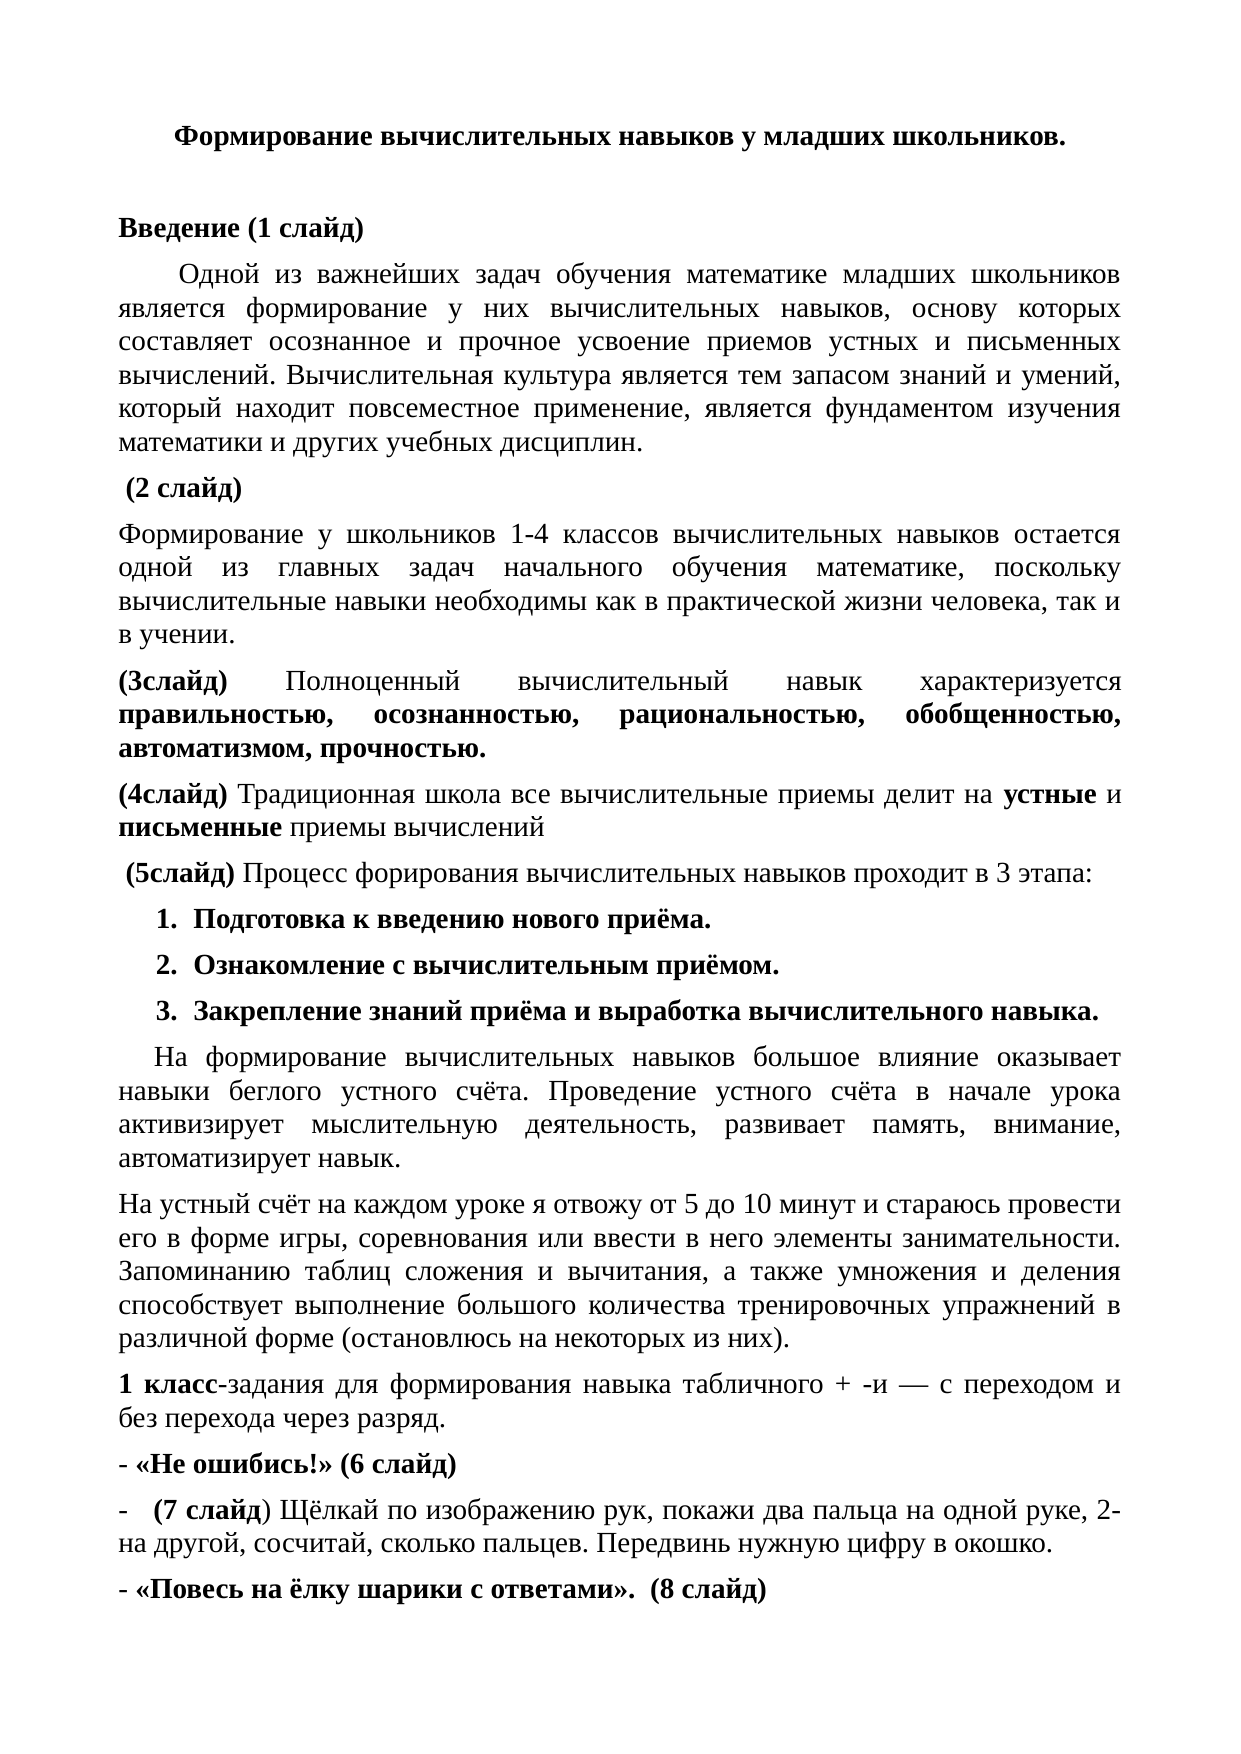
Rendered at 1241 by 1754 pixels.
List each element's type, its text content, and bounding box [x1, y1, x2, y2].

text Формирование вычислительных навыков у младших школьников. [118, 118, 1122, 152]
text (3слайд) Полноценный вычислительный навык характеризуется правильностью, осознанностью, рациональностью, обобщенностью, автоматизмом, прочностью. [118, 663, 1122, 763]
text - «Повесь на ёлку шарики с ответами». (8 слайд) [118, 1572, 1122, 1605]
text (2 слайд) [118, 470, 1122, 503]
text Введение (1 слайд) [118, 210, 1122, 244]
list Закрепление знаний приёма и выработка вычислительного навыка. [156, 993, 1122, 1027]
text На устный счёт на каждом уроке я отвожу от 5 до 10 минут и стараюсь провести его в форме игры, соревнования или ввести в него элементы занимательности. Запоминанию таблиц сложения и вычитания, а также умножения и деления способствует выполнение большого количества тренировочных упражнений в различной форме (остановлюсь на некоторых из них). [118, 1186, 1122, 1354]
text Формирование у школьников 1-4 классов вычислительных навыков остается одной из главных задач начального обучения математике, поскольку вычислительные навыки необходимы как в практической жизни человека, так и в учении. [118, 516, 1122, 650]
text На формирование вычислительных навыков большое влияние оказывает навыки беглого устного счёта. Проведение устного счёта в начале урока активизирует мыслительную деятельность, развивает память, внимание, автоматизирует навык. [118, 1039, 1122, 1174]
list Подготовка к введению нового приёма. [156, 901, 1122, 935]
text - (7 слайд) Щёлкай по изображению рук, покажи два пальца на одной руке, 2-на другой, сосчитай, сколько пальцев. Передвинь нужную цифру в окошко. [118, 1492, 1122, 1559]
text Одной из важнейших задач обучения математике младших школьников является формирование у них вычислительных навыков, основу которых составляет осознанное и прочное усвоение приемов устных и письменных вычислений. Вычислительная культура является тем запасом знаний и умений, который находит повсеместное применение, является фундаментом изучения математики и других учебных дисциплин. [118, 256, 1122, 457]
text (4слайд) Традиционная школа все вычислительные приемы делит на устные и письменные приемы вычислений [118, 776, 1122, 843]
text (5слайд) Процесс форирования вычислительных навыков проходит в 3 этапа: [118, 855, 1122, 889]
text - «Не ошибись!» (6 слайд) [118, 1446, 1122, 1479]
text 1 класс-задания для формирования навыка табличного + -и — с переходом и без перехода через разряд. [118, 1366, 1122, 1433]
list Ознакомление с вычислительным приёмом. [156, 947, 1122, 981]
